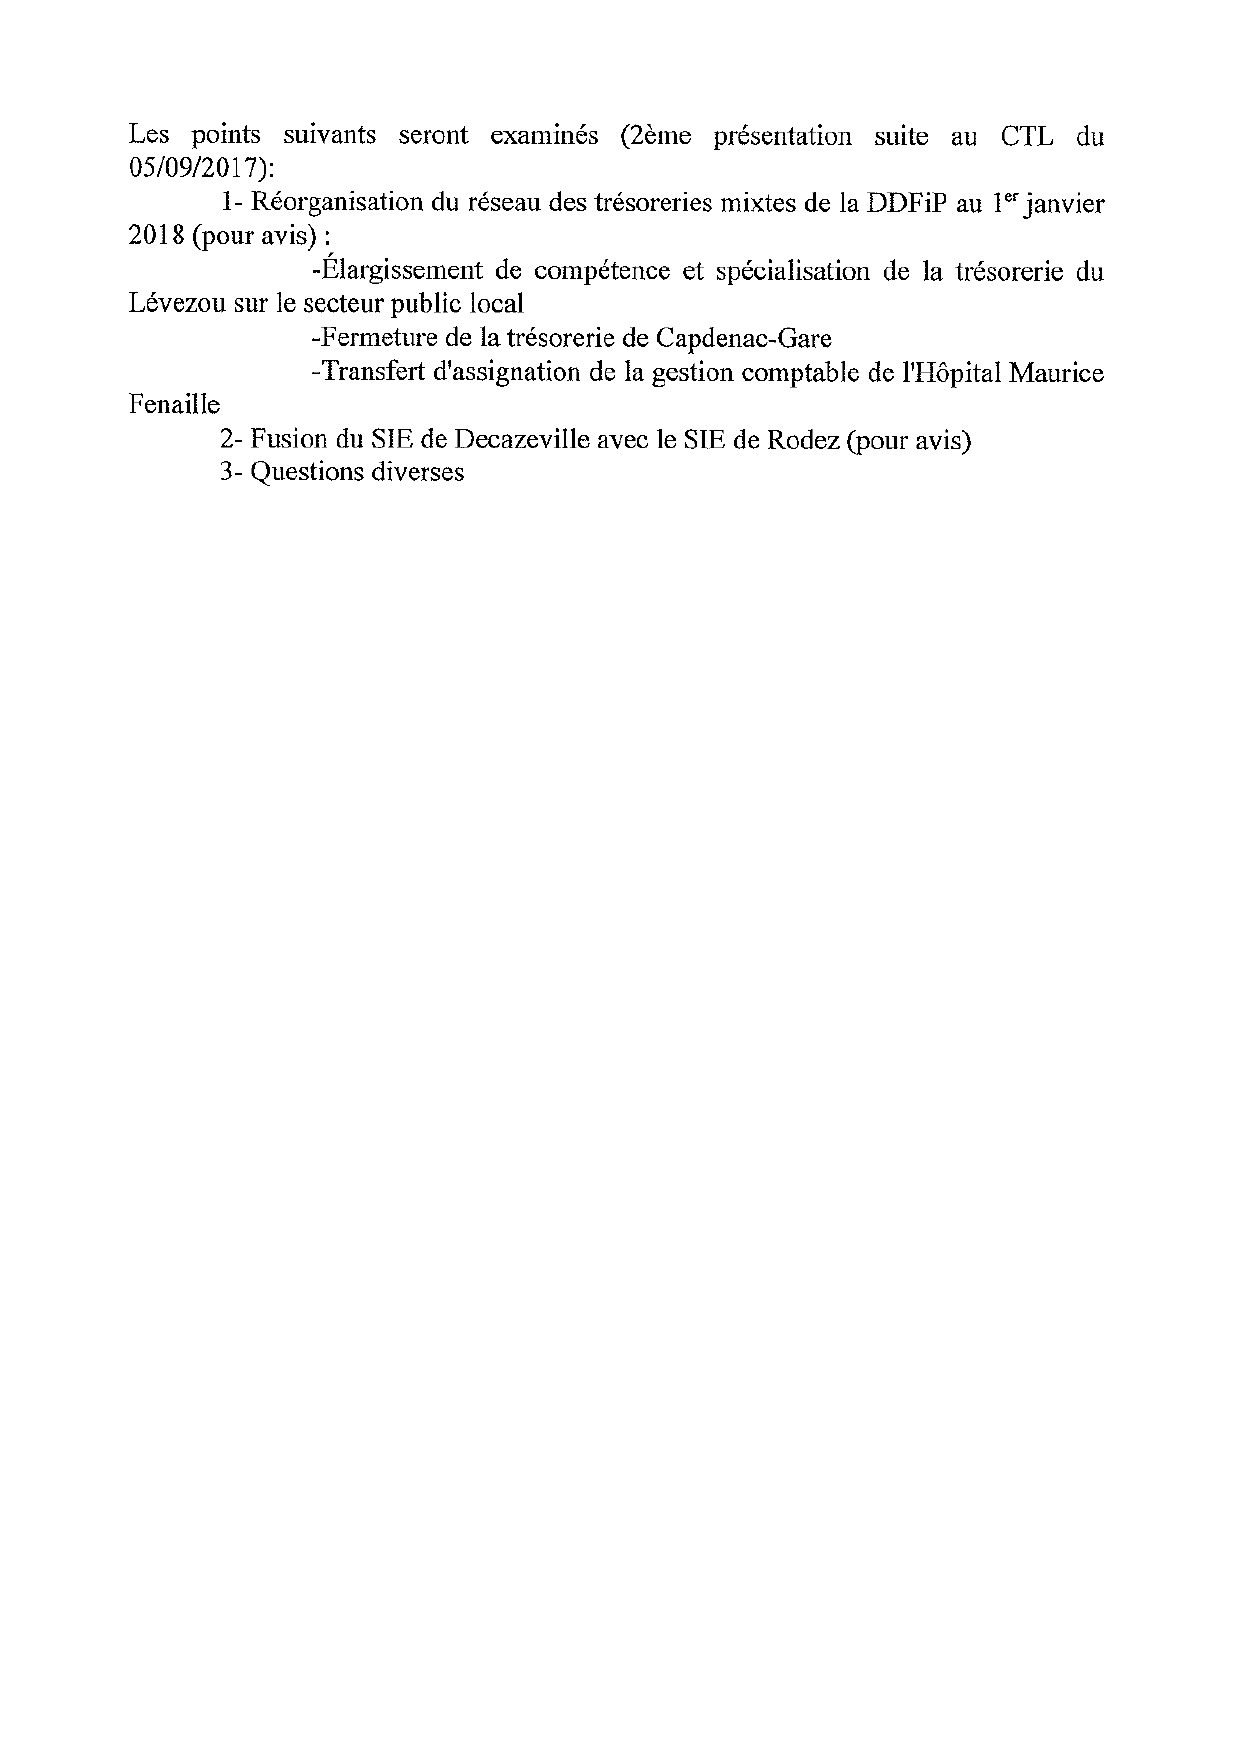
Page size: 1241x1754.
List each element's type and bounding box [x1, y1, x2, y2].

picture [118, 118, 1123, 508]
